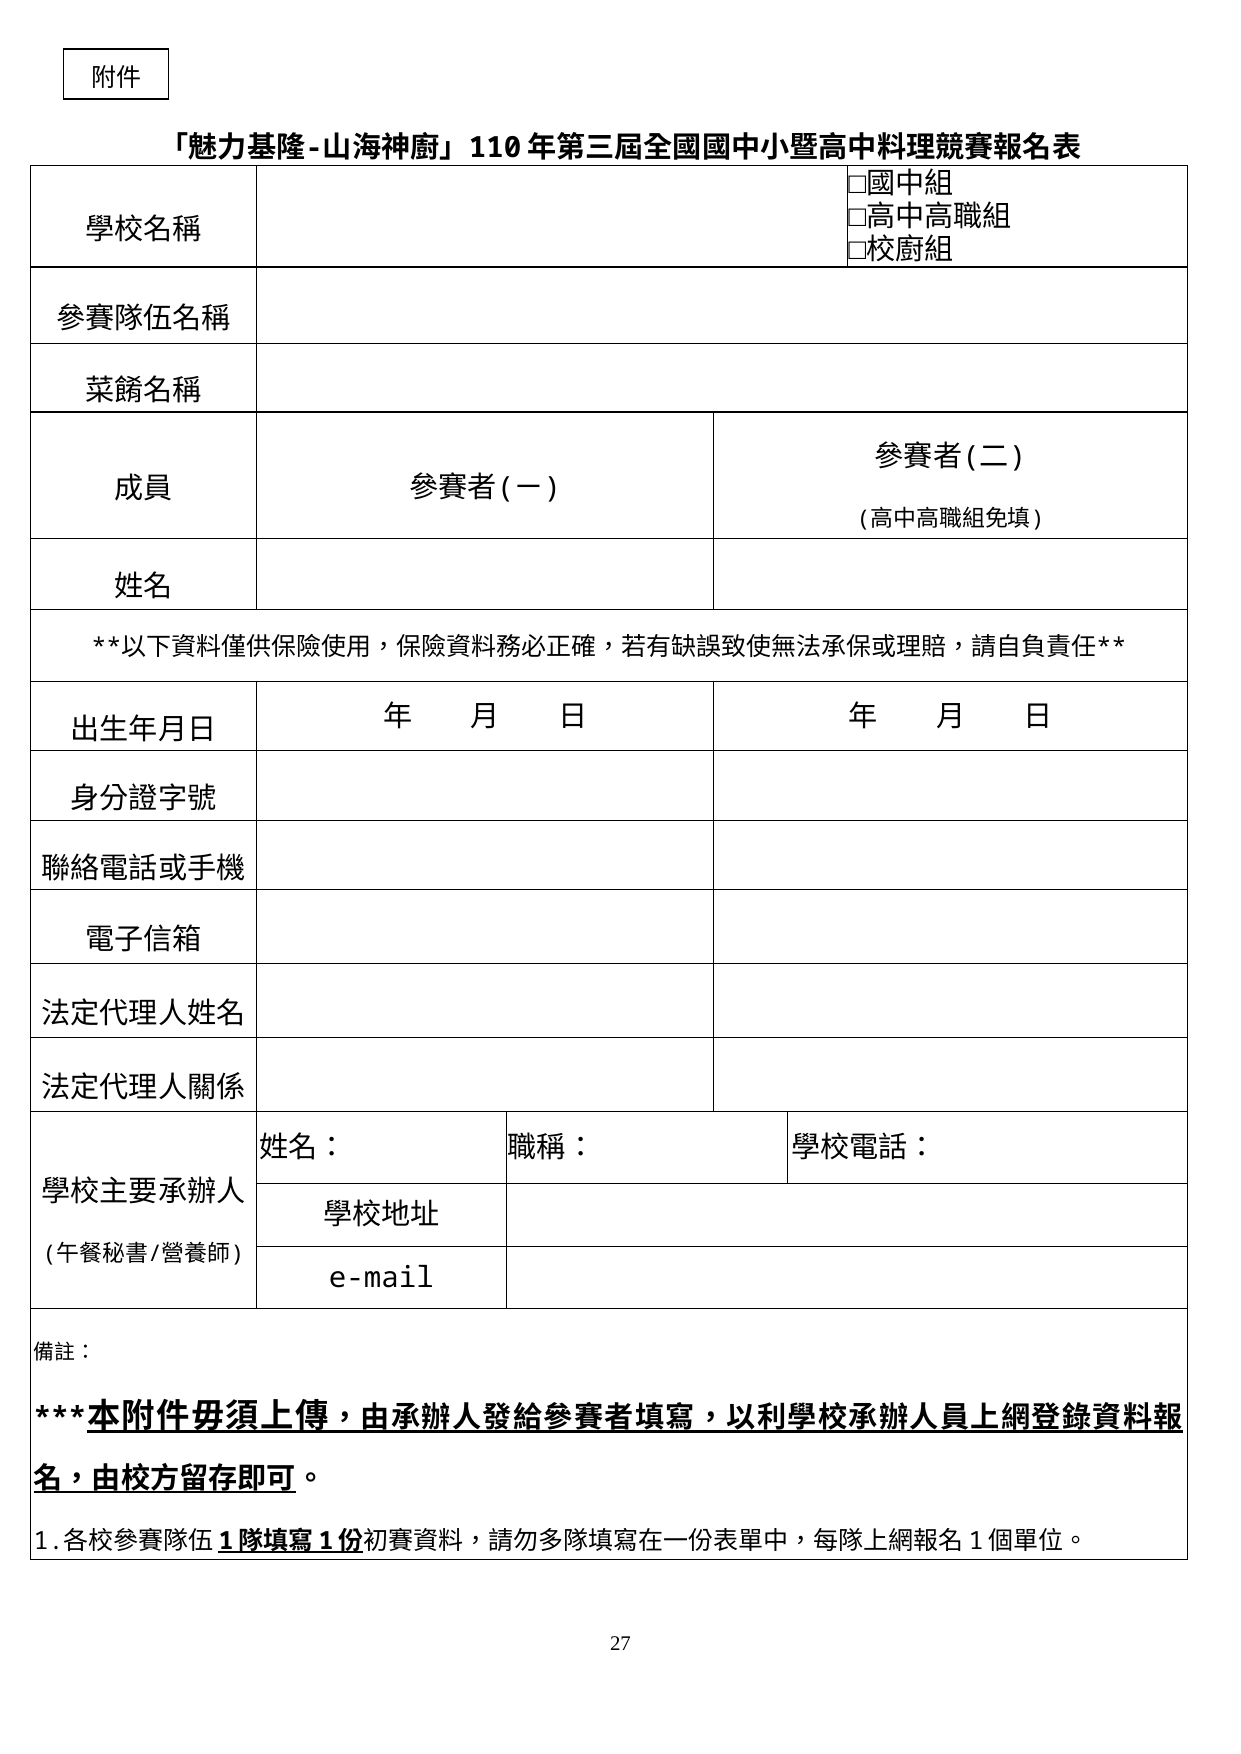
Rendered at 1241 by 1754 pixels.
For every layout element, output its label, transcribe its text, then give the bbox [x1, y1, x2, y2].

table_cell [714, 1038, 1187, 1111]
table_cell 菜餚名稱 [31, 344, 256, 411]
table_cell [989, 268, 1187, 343]
table_cell 職稱： [507, 1112, 787, 1183]
table_cell 身分證字號 [31, 751, 256, 820]
table_cell 出生年月日 [31, 682, 256, 750]
table_cell [714, 751, 1187, 820]
table_header □國中組 □高中高職組 □校廚組 [848, 166, 1187, 266]
table_cell **以下資料僅供保險使用，保險資料務必正確，若有缺誤致使無法承保或理賠，請自負責任** [31, 610, 1187, 681]
table_cell 學校主要承辦人 (午餐秘書/營養師) [31, 1112, 256, 1308]
table_cell [714, 539, 1187, 609]
table_cell 年 月 日 [257, 682, 713, 750]
table_cell [507, 1184, 1187, 1246]
table_cell [257, 821, 713, 889]
table_cell 學校電話： [788, 1112, 1187, 1183]
table_cell 年 月 日 [714, 682, 1187, 750]
table_cell [507, 1247, 1187, 1308]
table_cell 法定代理人關係 [31, 1038, 256, 1111]
text 附件四 [79, 57, 152, 91]
table_cell 備註： ***本附件毋須上傳，由承辦人發給參賽者填寫，以利學校承辦人員上網登錄資料報名，由校方留存即可。 1.各校參賽隊伍1隊填寫1份初賽資料，請勿多隊填寫在一份表單中，每隊上網報名1個單位。 [31, 1309, 1187, 1559]
table_cell [714, 890, 1187, 963]
table_cell 成員 [31, 413, 256, 537]
table_cell e-mail [257, 1247, 506, 1308]
table_cell 學校地址 [257, 1184, 506, 1246]
table_cell [257, 964, 713, 1037]
table_cell [257, 539, 713, 609]
table_header [257, 166, 847, 266]
table_cell [257, 1038, 713, 1111]
table_header 學校名稱 [31, 166, 256, 266]
table_cell [714, 964, 1187, 1037]
table_cell 參賽者(ㄧ) [257, 413, 713, 537]
table_cell [257, 268, 989, 343]
table_cell 聯絡電話或手機 [31, 821, 256, 889]
text [64, 50, 168, 98]
text 「魅力基隆-山海神廚」110年第三屆全國國中小暨高中料理競賽報名表 [106, 103, 1134, 165]
table_cell [257, 890, 713, 963]
table_cell 參賽隊伍名稱 [31, 268, 256, 343]
table_cell 姓名 [31, 539, 256, 609]
table_cell [257, 344, 1187, 411]
table_cell [257, 751, 713, 820]
table_cell [714, 821, 1187, 889]
table_cell 姓名： [257, 1112, 506, 1183]
table_cell 電子信箱 [31, 890, 256, 963]
table_cell 法定代理人姓名 [31, 964, 256, 1037]
table_cell 參賽者(二) (高中高職組免填) [714, 413, 1187, 537]
